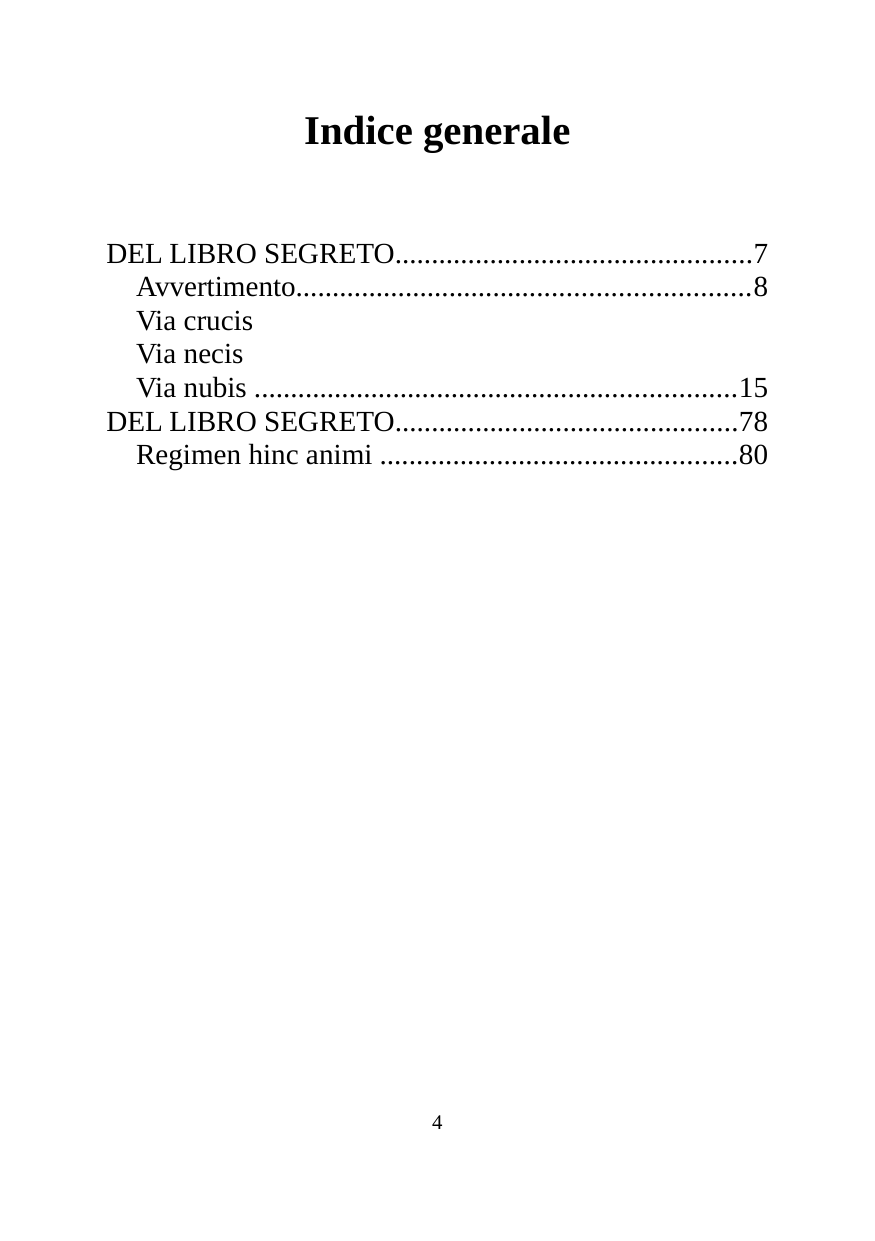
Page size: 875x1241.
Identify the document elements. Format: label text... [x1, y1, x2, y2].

text Regimen hinc animi 80 [136, 437, 768, 471]
text Via crucis Via necis Via nubis 15 [136, 303, 768, 404]
text Avvertimento 8 [136, 269, 768, 303]
text DEL LIBRO SEGRETO 7 [106, 236, 768, 269]
subtitle Indice generale [106, 106, 768, 153]
text DEL LIBRO SEGRETO 78 [106, 404, 768, 437]
